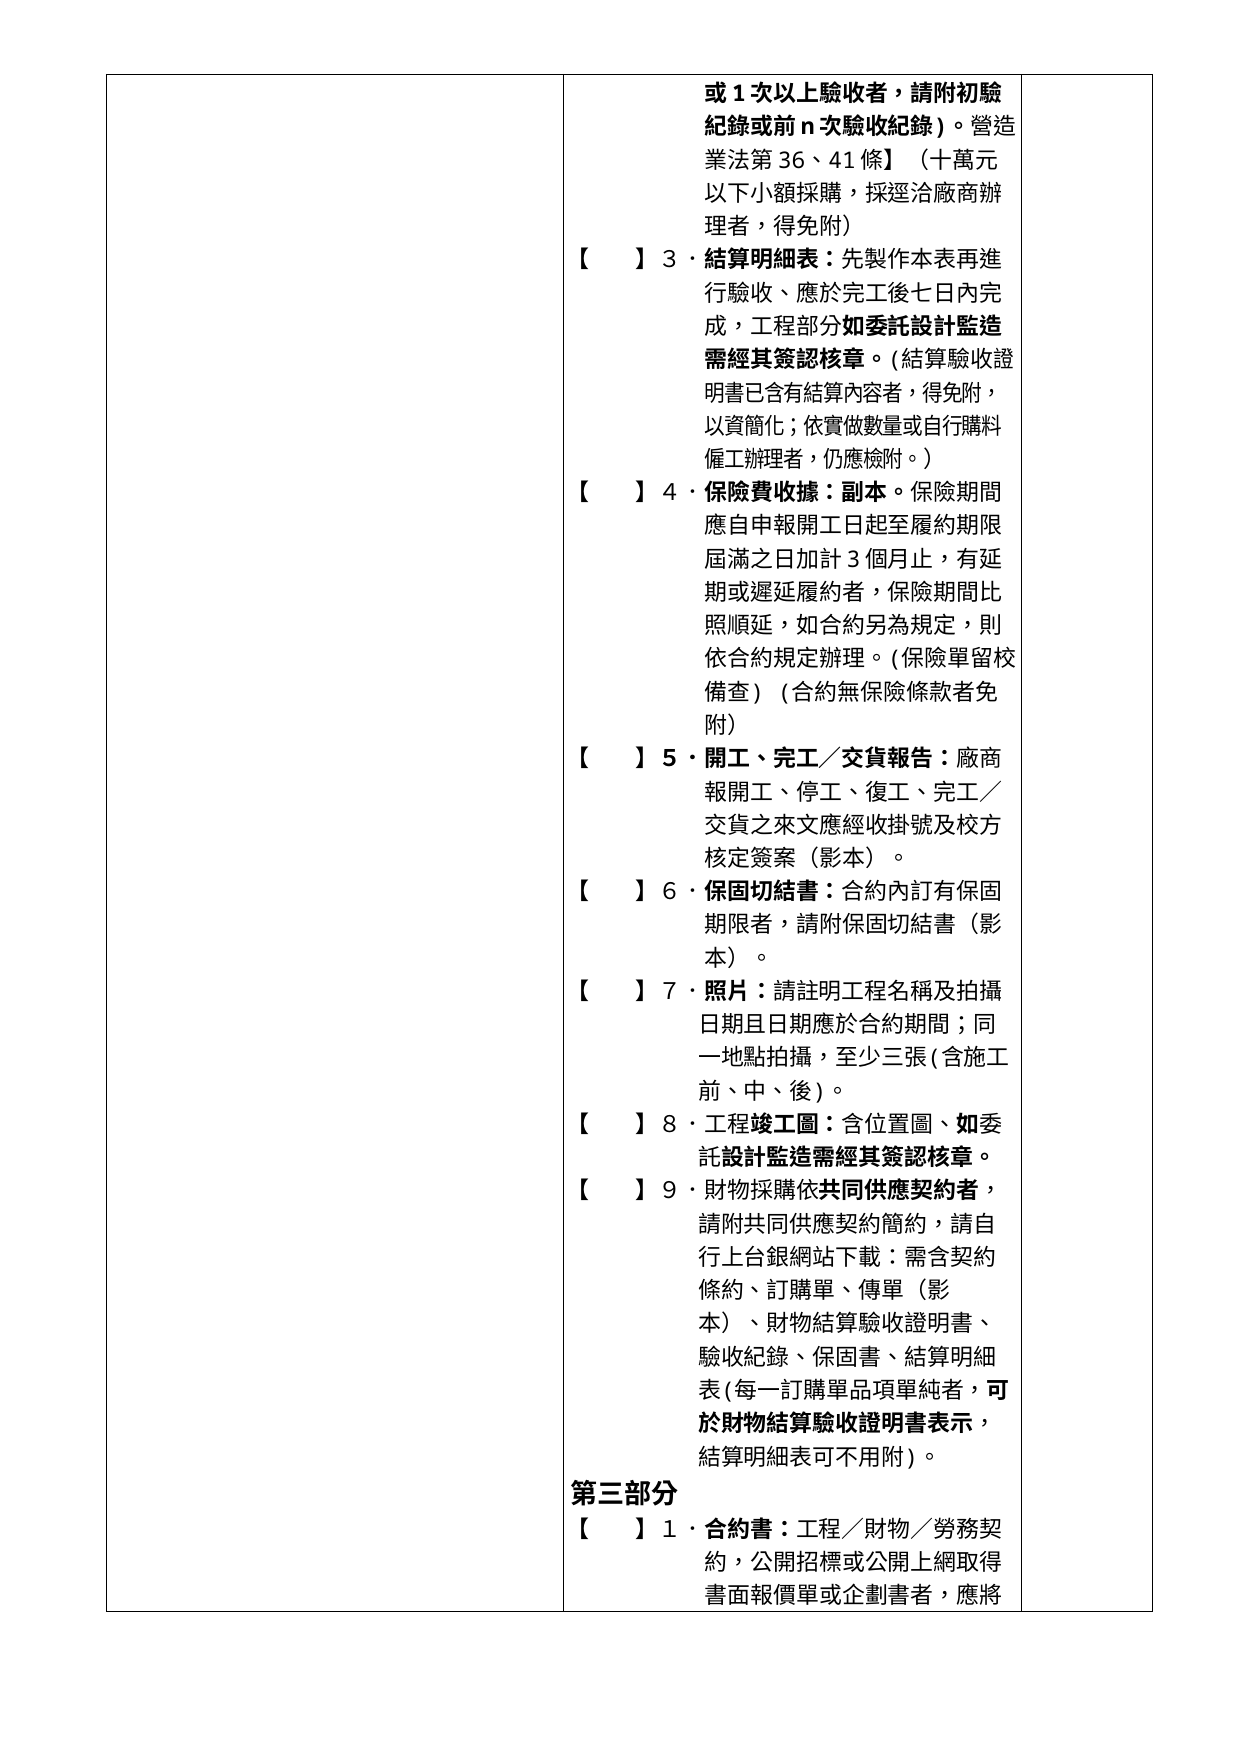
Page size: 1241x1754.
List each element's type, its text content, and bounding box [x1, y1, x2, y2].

table_cell 或1次以上驗收者，請附初驗紀錄或前n次驗收紀錄)。營造業法第36、41條】（十萬元以下小額採購，採逕洽廠商辦理者，得免附） 【 】３．結算明細表：先製作本表再進行驗收、應於完工後七日內完成，工程部分如委託設計監造需經其簽認核章。(結算驗收證明書已含有結算內容者，得免附，以資簡化；依實做數量或自行購料僱工辦理者，仍應檢附。） 【 】４．保險費收據：副本。保險期間應自申報開工日起至履約期限屆滿之日加計3個月止，有延期或遲延履約者，保險期間比照順延，如合約另為規定，則依合約規定辦理。(保險單留校備查) (合約無保險條款者免附） 【 】５．開工、完工／交貨報告：廠商報開工、停工、復工、完工／交貨之來文應經收掛號及校方核定簽案（影本）。 【 】６．保固切結書：合約內訂有保固期限者，請附保固切結書（影本）。 【 】７．照片：請註明工程名稱及拍攝日期且日期應於合約期間；同一地點拍攝，至少三張(含施工前、中、後)。 【 】８．工程竣工圖：含位置圖、如委託設計監造需經其簽認核章。 【 】９．財物採購依共同供應契約者，請附共同供應契約簡約，請自行上台銀網站下載：需含契約條約、訂購單、傳單（影本）、財物結算驗收證明書、驗收紀錄、保固書、結算明細表(每一訂購單品項單純者，可於財物結算驗收證明書表示，結算明細表可不用附)。 第三部分 【 】１．合約書：工程／財物／勞務契約，公開招標或公開上網取得書面報價單或企劃書者，應將 [564, 75, 1021, 1611]
table_cell [107, 75, 563, 1611]
table_cell [1022, 75, 1152, 1611]
